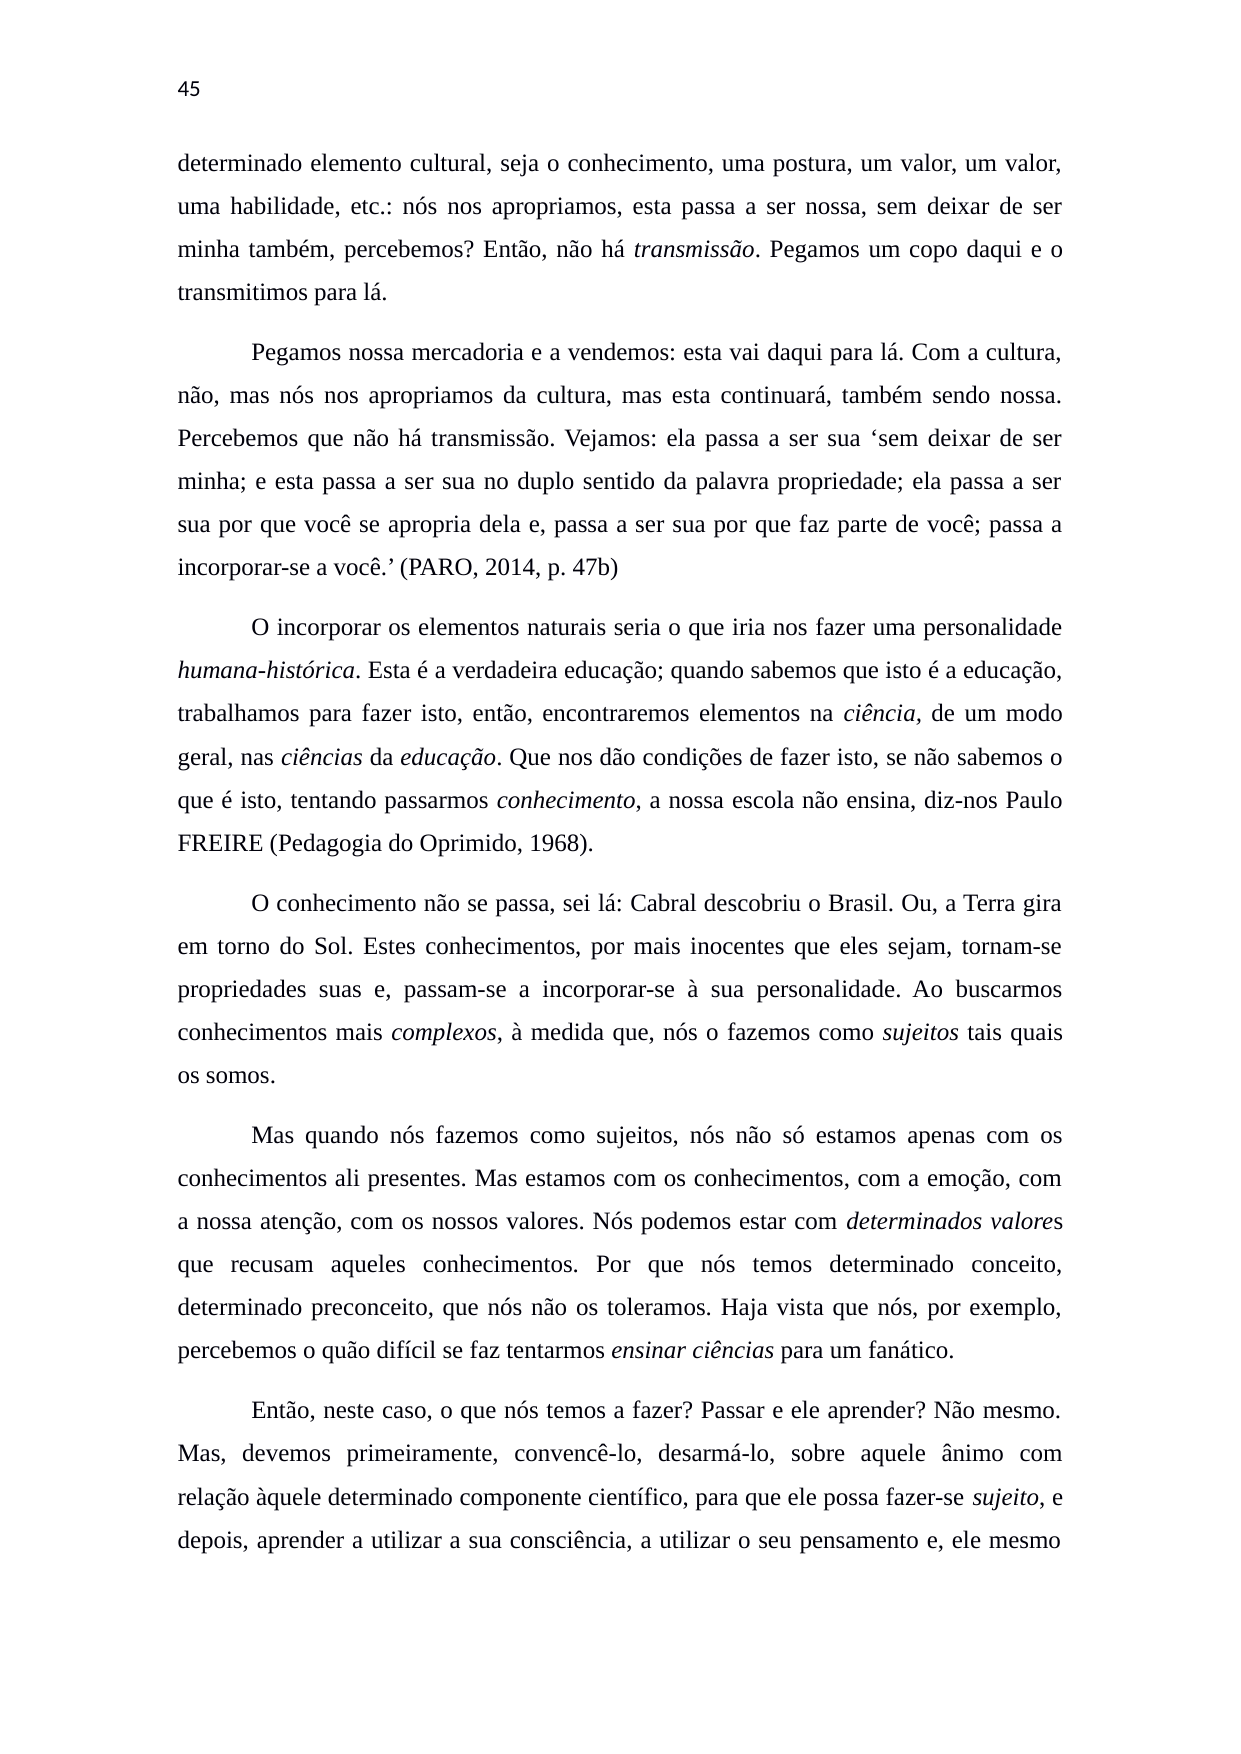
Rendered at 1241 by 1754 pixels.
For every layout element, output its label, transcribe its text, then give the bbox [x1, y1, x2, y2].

text O incorporar os elementos naturais seria o que iria nos fazer uma personalidade humana-histórica. Esta é a verdadeira educação; quando sabemos que isto é a educação, trabalhamos para fazer isto, então, encontraremos elementos na ciência, de um modo geral, nas ciências da educação. Que nos dão condições de fazer isto, se não sabemos o que é isto, tentando passarmos conhecimento, a nossa escola não ensina, diz-nos Paulo FREIRE (Pedagogia do Oprimido, 1968). [177, 612, 1063, 857]
text Mas quando nós fazemos como sujeitos, nós não só estamos apenas com os conhecimentos ali presentes. Mas estamos com os conhecimentos, com a emoção, com a nossa atenção, com os nossos valores. Nós podemos estar com determinados valores que recusam aqueles conhecimentos. Por que nós temos determinado conceito, determinado preconceito, que nós não os toleramos. Haja vista que nós, por exemplo, percebemos o quão difícil se faz tentarmos ensinar ciências para um fanático. [177, 1120, 1063, 1364]
text Pegamos nossa mercadoria e a vendemos: esta vai daqui para lá. Com a cultura, não, mas nós nos apropriamos da cultura, mas esta continuará, também sendo nossa. Percebemos que não há transmissão. Vejamos: ela passa a ser sua ‘sem deixar de ser minha; e esta passa a ser sua no duplo sentido da palavra propriedade; ela passa a ser sua por que você se apropria dela e, passa a ser sua por que faz parte de você; passa a incorporar-se a você.’ (PARO, 2014, p. 47b) [177, 337, 1063, 581]
text Então, neste caso, o que nós temos a fazer? Passar e ele aprender? Não mesmo. Mas, devemos primeiramente, convencê-lo, desarmá-lo, sobre aquele ânimo com relação àquele determinado componente científico, para que ele possa fazer-se sujeito, e depois, aprender a utilizar a sua consciência, a utilizar o seu pensamento e, ele mesmo [177, 1395, 1063, 1553]
text determinado elemento cultural, seja o conhecimento, uma postura, um valor, um valor, uma habilidade, etc.: nós nos apropriamos, esta passa a ser nossa, sem deixar de ser minha também, percebemos? Então, não há transmissão. Pegamos um copo daqui e o transmitimos para lá. [177, 148, 1063, 306]
text O conhecimento não se passa, sei lá: Cabral descobriu o Brasil. Ou, a Terra gira em torno do Sol. Estes conhecimentos, por mais inocentes que eles sejam, tornam-se propriedades suas e, passam-se a incorporar-se à sua personalidade. Ao buscarmos conhecimentos mais complexos, à medida que, nós o fazemos como sujeitos tais quais os somos. [177, 888, 1063, 1089]
